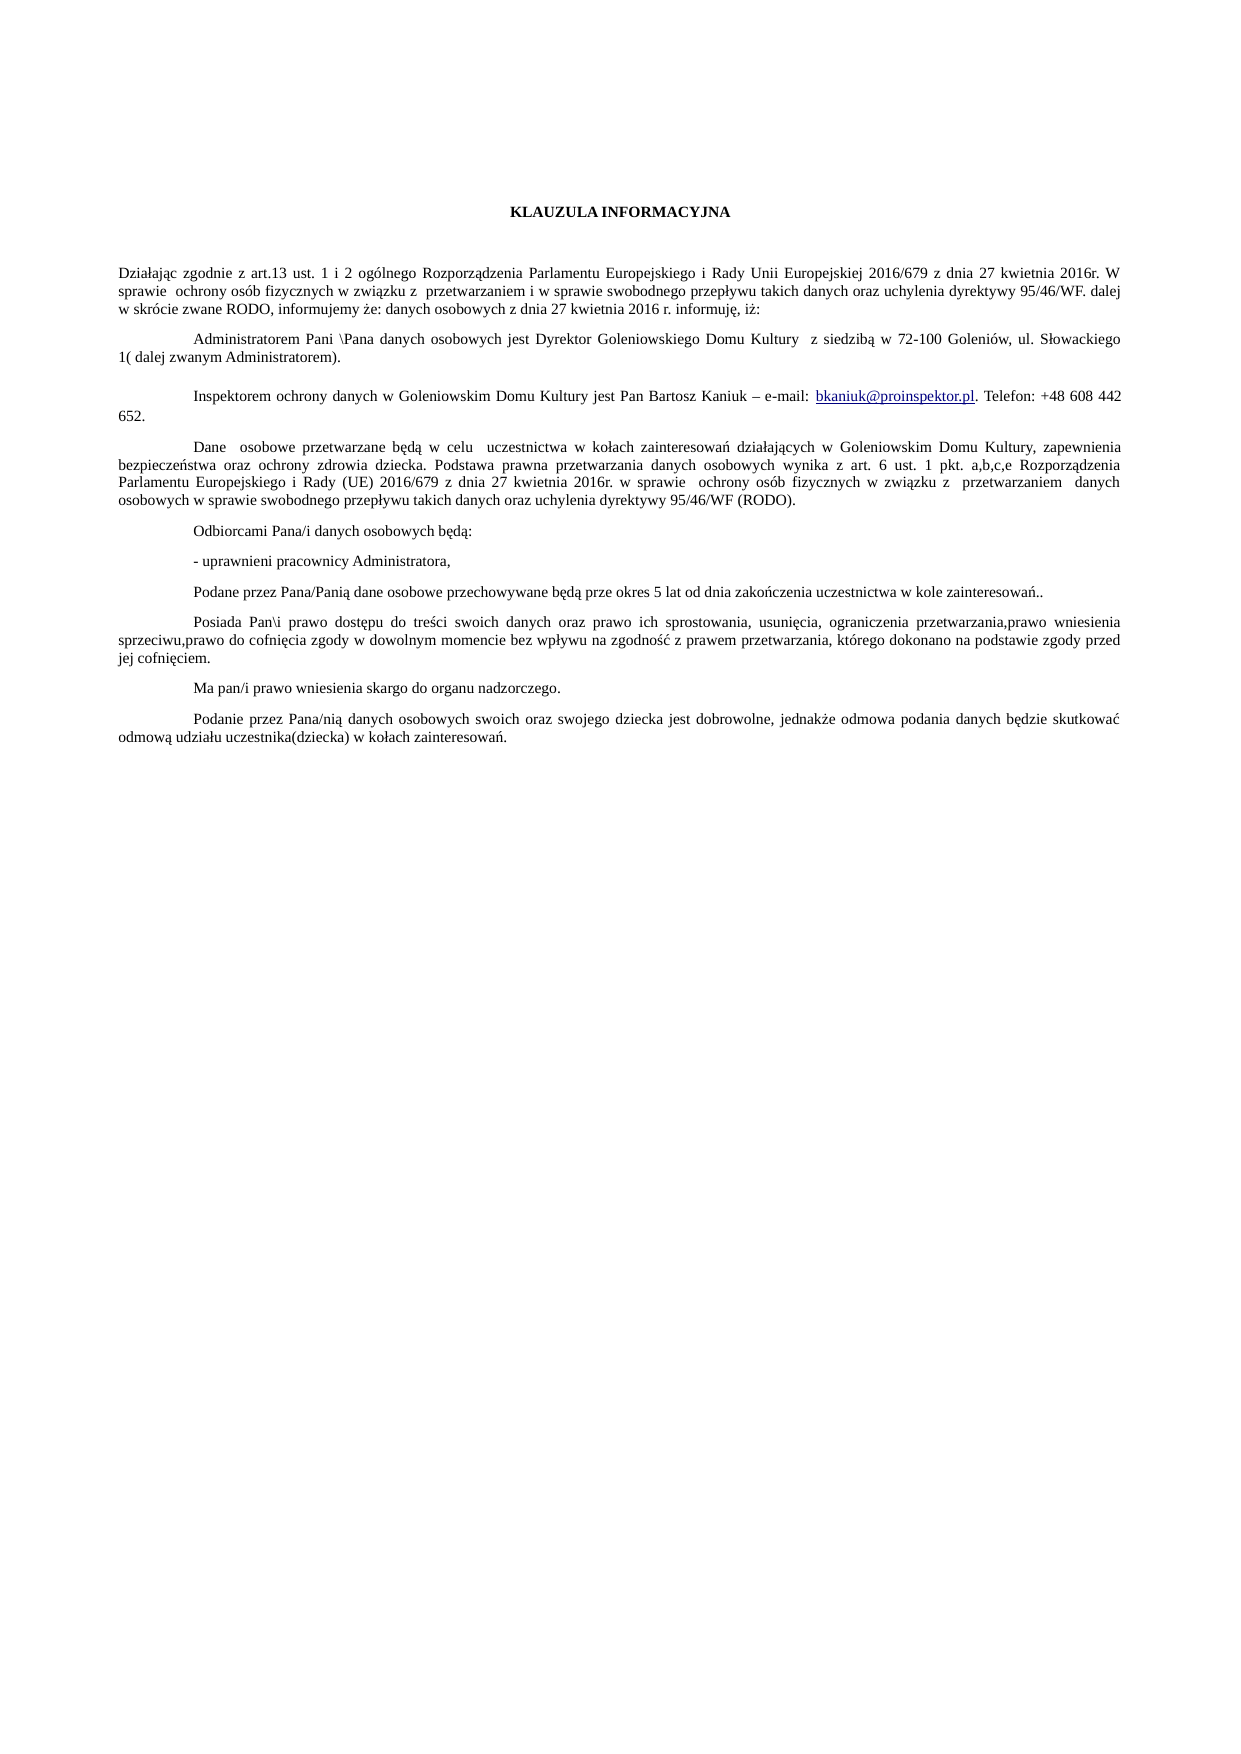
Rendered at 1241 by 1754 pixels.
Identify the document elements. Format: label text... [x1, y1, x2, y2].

list Administratorem Pani \Pana danych osobowych jest Dyrektor Goleniowskiego Domu Kultury z siedzibą w 72-100 Goleniów, ul. Słowackiego 1( dalej zwanym Administratorem). [118, 330, 1122, 366]
list Podanie przez Pana/nią danych osobowych swoich oraz swojego dziecka jest dobrowolne, jednakże odmowa podania danych będzie skutkować odmową udziału uczestnika(dziecka) w kołach zainteresowań. [118, 709, 1122, 745]
list Ma pan/i prawo wniesienia skargo do organu nadzorczego. [118, 679, 1122, 697]
list Dane osobowe przetwarzane będą w celu uczestnictwa w kołach zainteresowań działających w Goleniowskim Domu Kultury, zapewnienia bezpieczeństwa oraz ochrony zdrowia dziecka. Podstawa prawna przetwarzania danych osobowych wynika z art. 6 ust. 1 pkt. a,b,c,e Rozporządzenia Parlamentu Europejskiego i Rady (UE) 2016/679 z dnia 27 kwietnia 2016r. w sprawie ochrony osób fizycznych w związku z przetwarzaniem danych osobowych w sprawie swobodnego przepływu takich danych oraz uchylenia dyrektywy 95/46/WF (RODO). [118, 437, 1122, 509]
list Posiada Pan\i prawo dostępu do treści swoich danych oraz prawo ich sprostowania, usunięcia, ograniczenia przetwarzania,prawo wniesienia sprzeciwu,prawo do cofnięcia zgody w dowolnym momencie bez wpływu na zgodność z prawem przetwarzania, którego dokonano na podstawie zgody przed jej cofnięciem. [118, 613, 1122, 667]
list Podane przez Pana/Panią dane osobowe przechowywane będą prze okres 5 lat od dnia zakończenia uczestnictwa w kole zainteresowań.. [118, 582, 1122, 600]
list - uprawnieni pracownicy Administratora, [193, 552, 1122, 570]
list Odbiorcami Pana/i danych osobowych będą: [118, 522, 1122, 539]
list Inspektorem ochrony danych w Goleniowskim Domu Kultury jest Pan Bartosz Kaniuk – e-mail: bkaniuk@proinspektor.pl. Telefon: +48 608 442 652. [118, 378, 1122, 425]
text KLAUZULA INFORMACYJNA [118, 203, 1122, 221]
text Działając zgodnie z art.13 ust. 1 i 2 ogólnego Rozporządzenia Parlamentu Europejskiego i Rady Unii Europejskiej 2016/679 z dnia 27 kwietnia 2016r. W sprawie ochrony osób fizycznych w związku z przetwarzaniem i w sprawie swobodnego przepływu takich danych oraz uchylenia dyrektywy 95/46/WF. dalej w skrócie zwane RODO, informujemy że: danych osobowych z dnia 27 kwietnia 2016 r. informuję, iż: [118, 264, 1122, 317]
